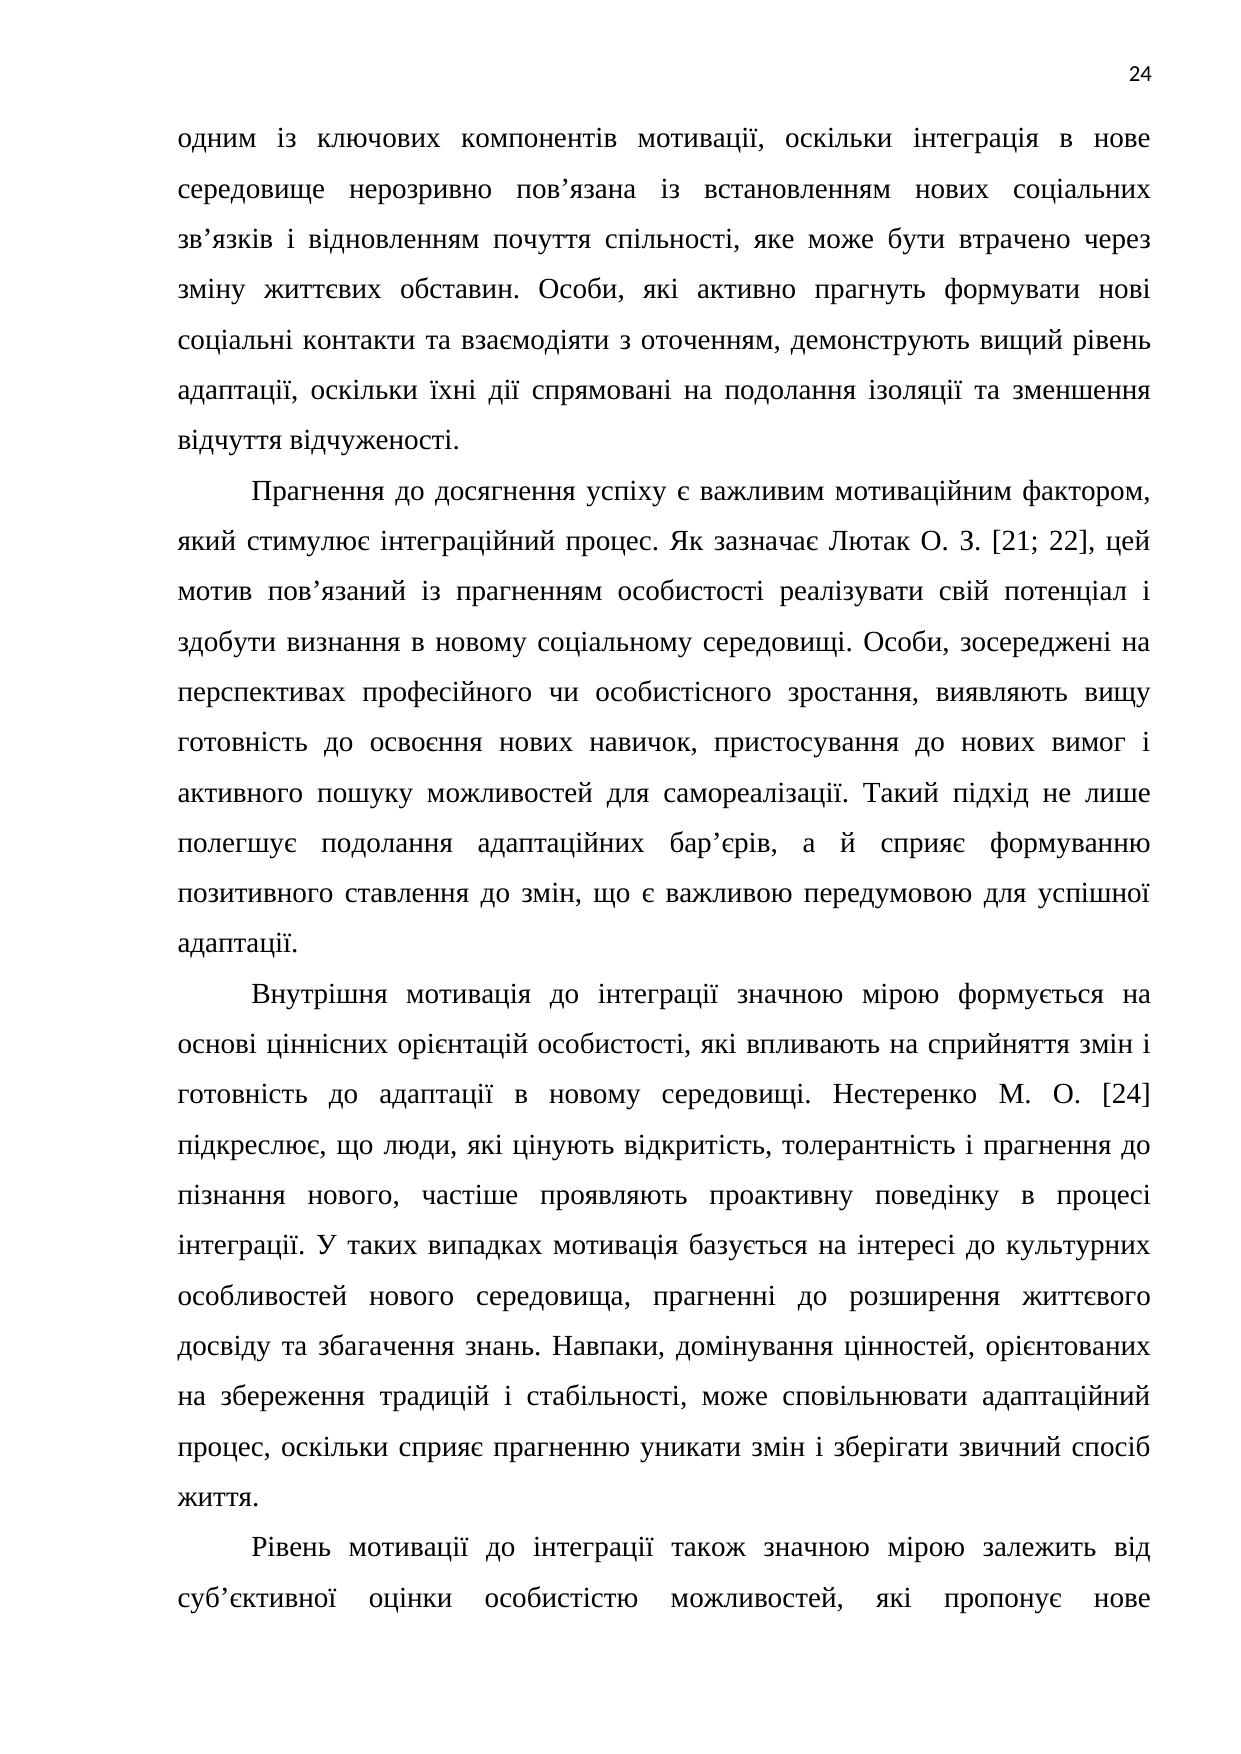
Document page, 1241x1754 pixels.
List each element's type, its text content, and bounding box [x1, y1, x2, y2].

text Рівень мотивації до інтеграції також значною мірою залежить від суб’єктивної оцінки особистістю можливостей, які пропонує нове [177, 1529, 1152, 1613]
text одним із ключових компонентів мотивації, оскільки інтеграція в нове середовище нерозривно пов’язана із встановленням нових соціальних зв’язків і відновленням почуття спільності, яке може бути втрачено через зміну життєвих обставин. Особи, які активно прагнуть формувати нові соціальні контакти та взаємодіяти з оточенням, демонструють вищий рівень адаптації, оскільки їхні дії спрямовані на подолання ізоляції та зменшення відчуття відчуженості. [177, 121, 1152, 456]
text Прагнення до досягнення успіху є важливим мотиваційним фактором, який стимулює інтеграційний процес. Як зазначає Лютак О. З. [21; 22], цей мотив пов’язаний із прагненням особистості реалізувати свій потенціал і здобути визнання в новому соціальному середовищі. Особи, зосереджені на перспективах професійного чи особистісного зростання, виявляють вищу готовність до освоєння нових навичок, пристосування до нових вимог і активного пошуку можливостей для самореалізації. Такий підхід не лише полегшує подолання адаптаційних бар’єрів, а й сприяє формуванню позитивного ставлення до змін, що є важливою передумовою для успішної адаптації. [177, 473, 1152, 959]
text Внутрішня мотивація до інтеграції значною мірою формується на основі ціннісних орієнтацій особистості, які впливають на сприйняття змін і готовність до адаптації в новому середовищі. Нестеренко М. О. [24] підкреслює, що люди, які цінують відкритість, толерантність і прагнення до пізнання нового, частіше проявляють проактивну поведінку в процесі інтеграції. У таких випадках мотивація базується на інтересі до культурних особливостей нового середовища, прагненні до розширення життєвого досвіду та збагачення знань. Навпаки, домінування цінностей, орієнтованих на збереження традицій і стабільності, може сповільнювати адаптаційний процес, оскільки сприяє прагненню уникати змін і зберігати звичний спосіб життя. [177, 976, 1152, 1513]
